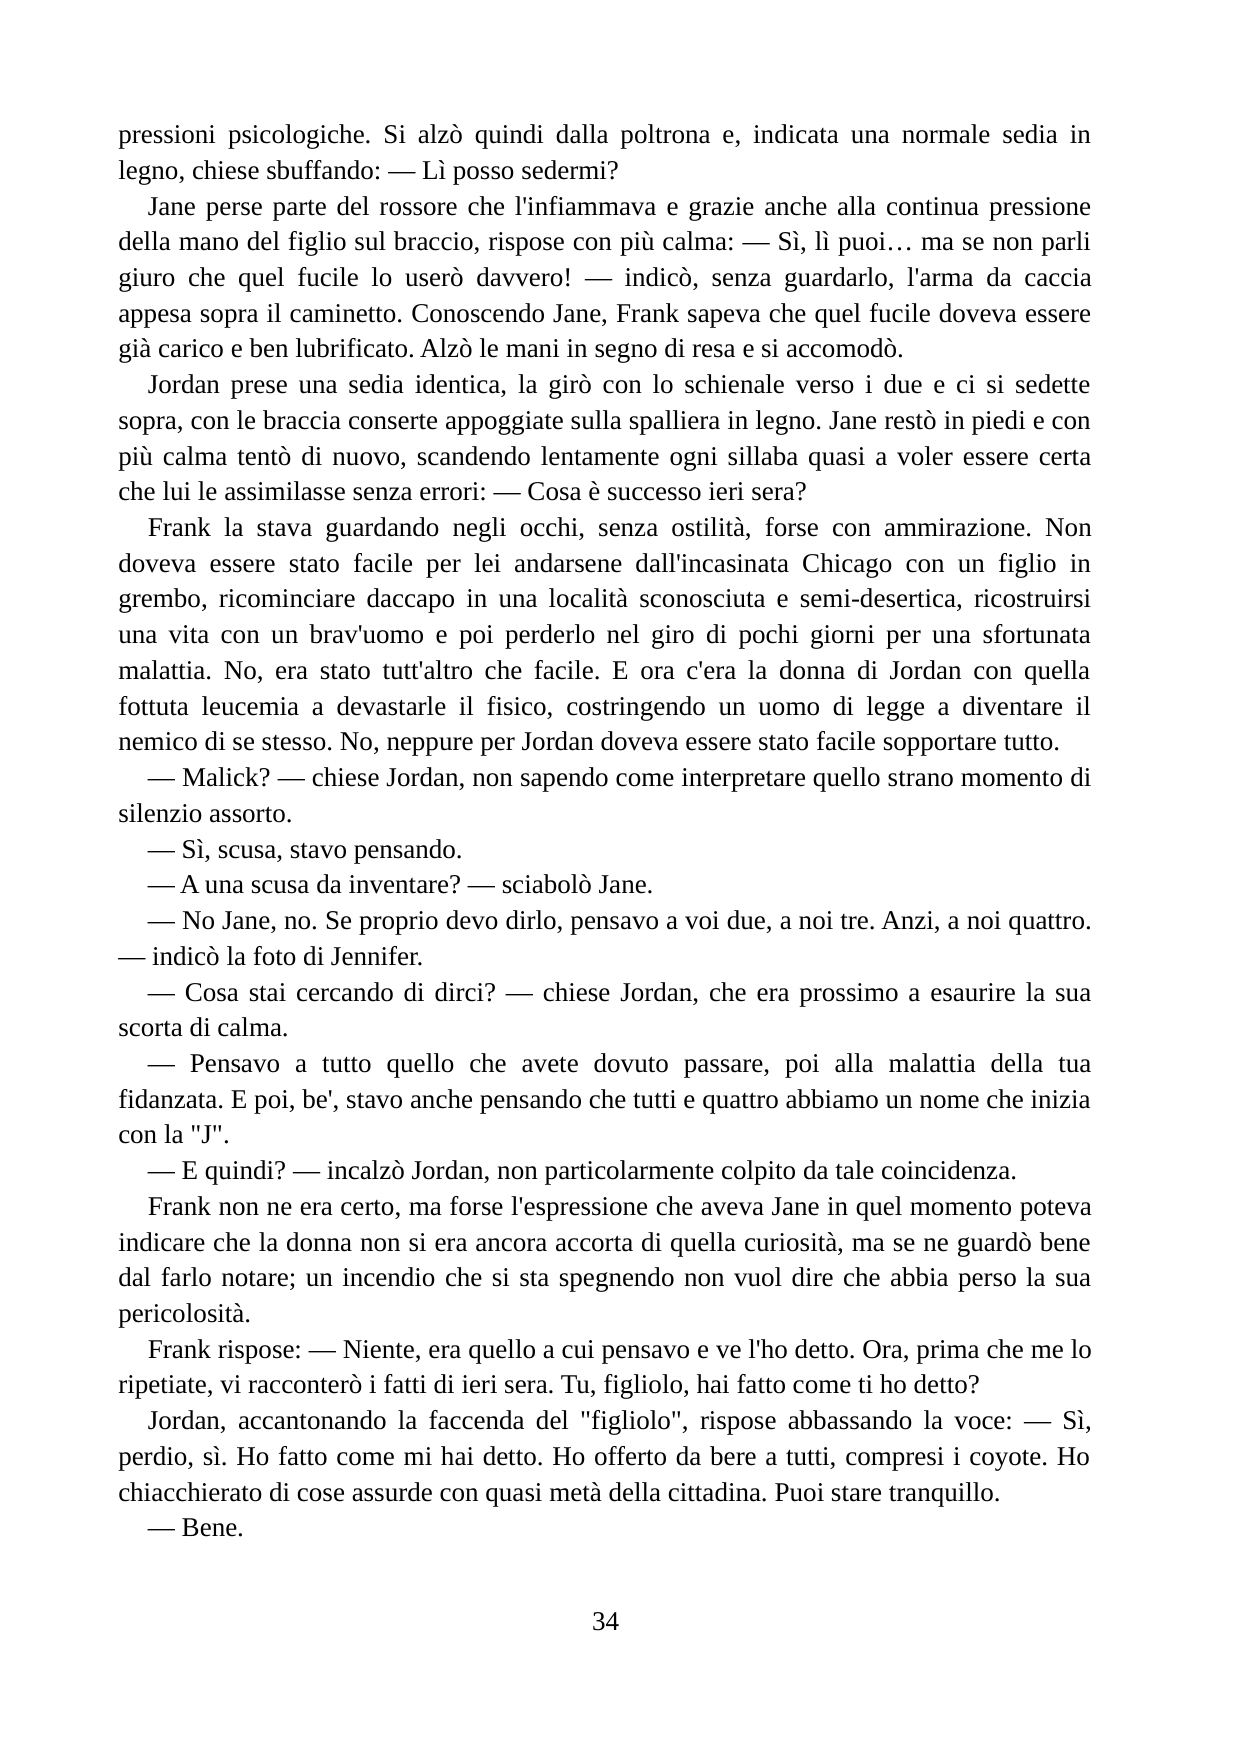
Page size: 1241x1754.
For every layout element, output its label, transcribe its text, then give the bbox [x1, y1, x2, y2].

text Jordan, accantonando la faccenda del "figliolo", rispose abbassando la voce: — Sì, perdio, sì. Ho fatto come mi hai detto. Ho offerto da bere a tutti, compresi i coyote. Ho chiacchierato di cose assurde con quasi metà della cittadina. Puoi stare tranquillo. [118, 1404, 1093, 1507]
text — Bene. [118, 1512, 1093, 1543]
text Jane perse parte del rossore che l'infiammava e grazie anche alla continua pressione della mano del figlio sul braccio, rispose con più calma: — Sì, lì puoi… ma se non parli giuro che quel fucile lo userò davvero! — indicò, senza guardarlo, l'arma da caccia appesa sopra il caminetto. Conoscendo Jane, Frank sapeva che quel fucile doveva essere già carico e ben lubrificato. Alzò le mani in segno di resa e si accomodò. [118, 189, 1093, 364]
text — E quindi? — incalzò Jordan, non particolarmente colpito da tale coincidenza. [118, 1154, 1093, 1185]
text Frank la stava guardando negli occhi, senza ostilità, forse con ammirazione. Non doveva essere stato facile per lei andarsene dall'incasinata Chicago con un figlio in grembo, ricominciare daccapo in una località sconosciuta e semi-desertica, ricostruirsi una vita con un brav'uomo e poi perderlo nel giro di pochi giorni per una sfortunata malattia. No, era stato tutt'altro che facile. E ora c'era la donna di Jordan con quella fottuta leucemia a devastarle il fisico, costringendo un uomo di legge a diventare il nemico di se stesso. No, neppure per Jordan doveva essere stato facile sopportare tutto. [118, 511, 1093, 757]
text Frank rispose: — Niente, era quello a cui pensavo e ve l'ho detto. Ora, prima che me lo ripetiate, vi racconterò i fatti di ieri sera. Tu, figliolo, hai fatto come ti ho detto? [118, 1333, 1093, 1400]
text — A una scusa da inventare? — sciabolò Jane. [118, 868, 1093, 899]
text — No Jane, no. Se proprio devo dirlo, pensavo a voi due, a noi tre. Anzi, a noi quattro. — indicò la foto di Jennifer. [118, 904, 1093, 971]
text — Pensavo a tutto quello che avete dovuto passare, poi alla malattia della tua fidanzata. E poi, be', stavo anche pensando che tutti e quattro abbiamo un nome che inizia con la "J". [118, 1047, 1093, 1150]
text — Sì, scusa, stavo pensando. [118, 833, 1093, 864]
text — Malick? — chiese Jordan, non sapendo come interpretare quello strano momento di silenzio assorto. [118, 761, 1093, 828]
text pressioni psicologiche. Si alzò quindi dalla poltrona e, indicata una normale sedia in legno, chiese sbuffando: — Lì posso sedermi? [118, 118, 1093, 185]
text Frank non ne era certo, ma forse l'espressione che aveva Jane in quel momento poteva indicare che la donna non si era ancora accorta di quella curiosità, ma se ne guardò bene dal farlo notare; un incendio che si sta spegnendo non vuol dire che abbia perso la sua pericolosità. [118, 1190, 1093, 1328]
text Jordan prese una sedia identica, la girò con lo schienale verso i due e ci si sedette sopra, con le braccia conserte appoggiate sulla spalliera in legno. Jane restò in piedi e con più calma tentò di nuovo, scandendo lentamente ogni sillaba quasi a voler essere certa che lui le assimilasse senza errori: — Cosa è successo ieri sera? [118, 368, 1093, 507]
text — Cosa stai cercando di dirci? — chiese Jordan, che era prossimo a esaurire la sua scorta di calma. [118, 976, 1093, 1042]
